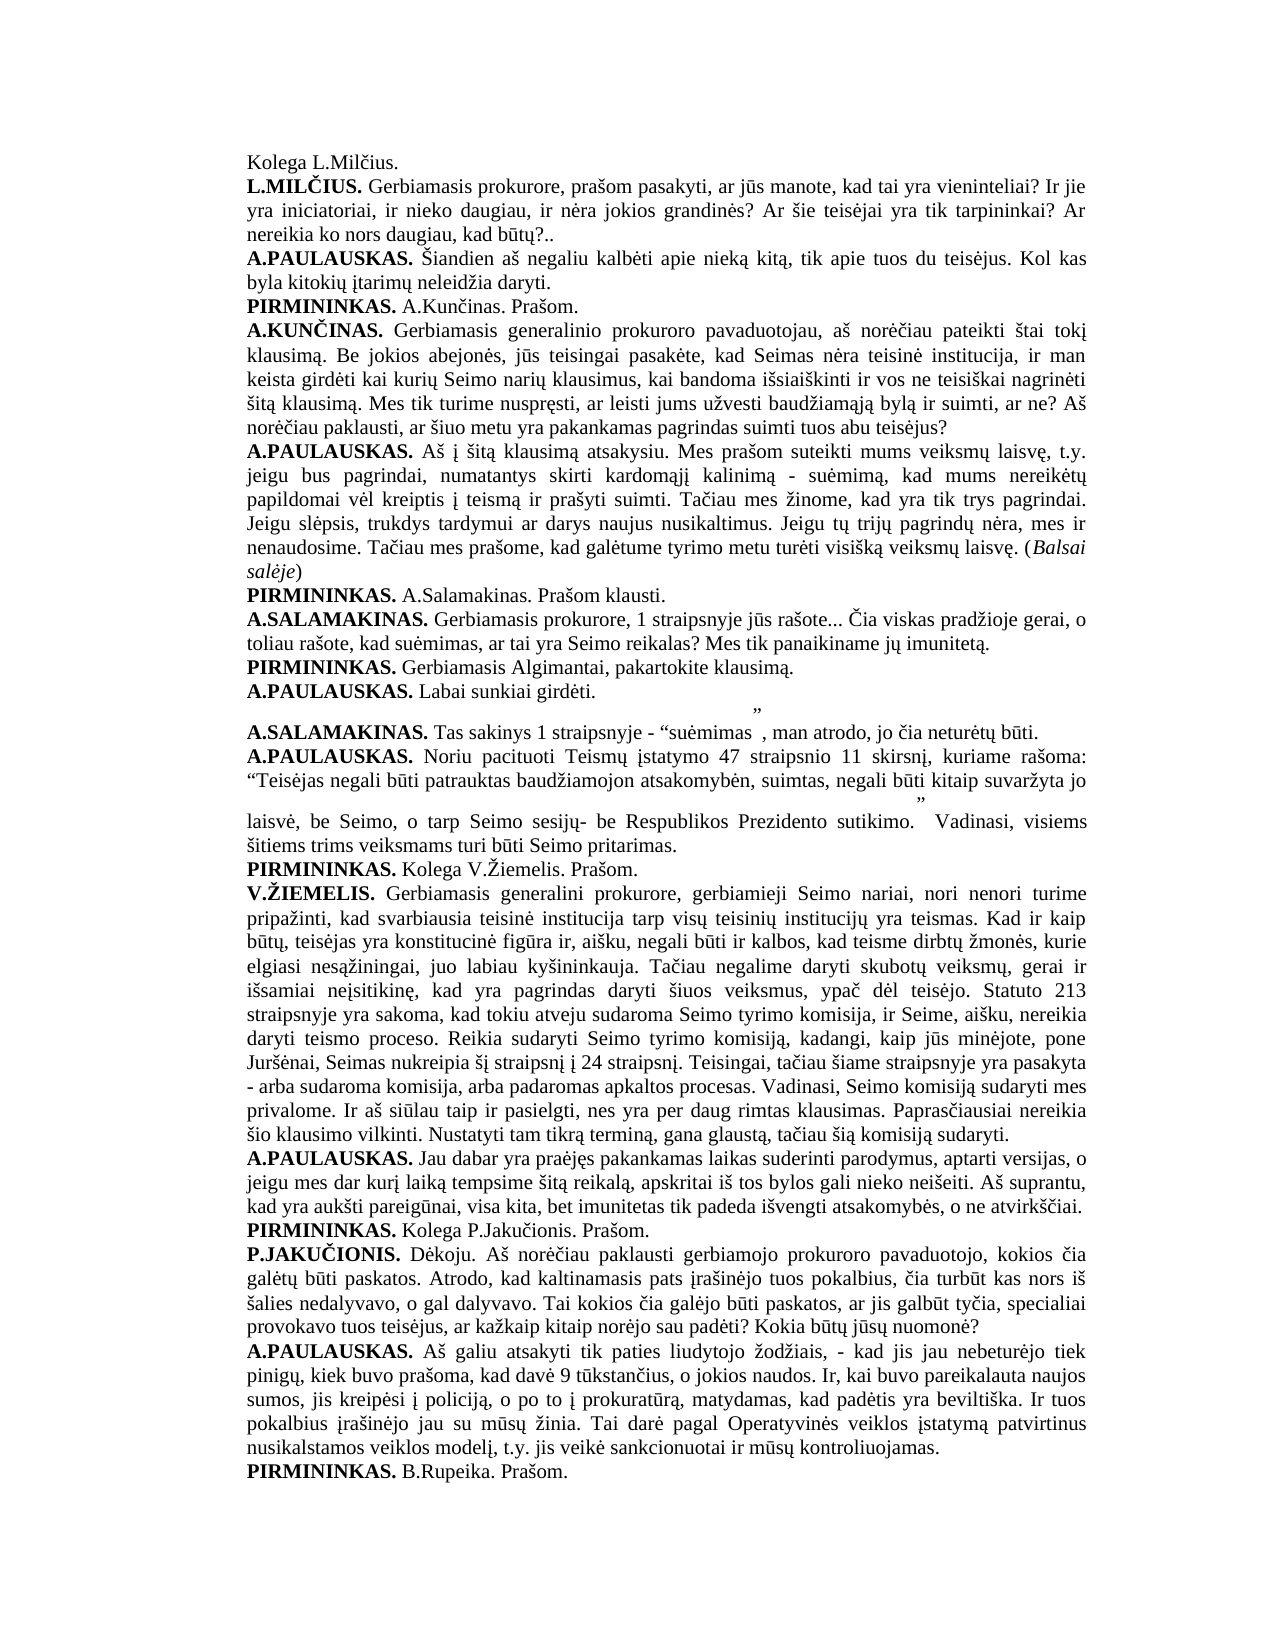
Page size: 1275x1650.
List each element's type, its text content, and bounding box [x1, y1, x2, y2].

text A.PAULAUSKAS. Aš į šitą klausimą atsakysiu. Mes prašom suteikti mums veiksmų laisvę, t.y. jeigu bus pagrindai, numatantys skirti kardomąjį kalinimą - suėmimą, kad mums nereikėtų papildomai vėl kreiptis į teismą ir prašyti suimti. Tačiau mes žinome, kad yra tik trys pagrindai. Jeigu slėpsis, trukdys tardymui ar darys naujus nusikaltimus. Jeigu tų trijų pagrindų nėra, mes ir nenaudosime. Tačiau mes prašome, kad galėtume tyrimo metu turėti visišką veiksmų laisvę. (Balsai salėje) [247, 439, 1087, 583]
text P.JAKUČIONIS. Dėkoju. Aš norėčiau paklausti gerbiamojo prokuroro pavaduotojo, kokios čia galėtų būti paskatos. Atrodo, kad kaltinamasis pats įrašinėjo tuos pokalbius, čia turbūt kas nors iš šalies nedalyvavo, o gal dalyvavo. Tai kokios čia galėjo būti paskatos, ar jis galbūt tyčia, specialiai provokavo tuos teisėjus, ar kažkaip kitaip norėjo sau padėti? Kokia būtų jūsų nuomonė? [247, 1242, 1087, 1338]
text PIRMININKAS. A.Kunčinas. Prašom. [247, 294, 1087, 318]
text PIRMININKAS. Gerbiamasis Algimantai, pakartokite klausimą. [247, 655, 1087, 679]
text Kolega L.Milčius. [247, 150, 1087, 174]
text A.PAULAUSKAS. Labai sunkiai girdėti. [247, 679, 1087, 703]
text V.ŽIEMELIS. Gerbiamasis generalini prokurore, gerbiamieji Seimo nariai, nori nenori turime pripažinti, kad svarbiausia teisinė institucija tarp visų teisinių institucijų yra teismas. Kad ir kaip būtų, teisėjas yra konstitucinė figūra ir, aišku, negali būti ir kalbos, kad teisme dirbtų žmonės, kurie elgiasi nesąžiningai, juo labiau kyšininkauja. Tačiau negalime daryti skubotų veiksmų, gerai ir išsamiai neįsitikinę, kad yra pagrindas daryti šiuos veiksmus, ypač dėl teisėjo. Statuto 213 straipsnyje yra sakoma, kad tokiu atveju sudaroma Seimo tyrimo komisija, ir Seime, aišku, nereikia daryti teismo proceso. Reikia sudaryti Seimo tyrimo komisiją, kadangi, kaip jūs minėjote, pone Juršėnai, Seimas nukreipia šį straipsnį į 24 straipsnį. Teisingai, tačiau šiame straipsnyje yra pasakyta - arba sudaroma komisija, arba padaromas apkaltos procesas. Vadinasi, Seimo komisiją sudaryti mes privalome. Ir aš siūlau taip ir pasielgti, nes yra per daug rimtas klausimas. Paprasčiausiai nereikia šio klausimo vilkinti. Nustatyti tam tikrą terminą, gana glaustą, tačiau šią komisiją sudaryti. [247, 881, 1087, 1146]
text PIRMININKAS. Kolega V.Žiemelis. Prašom. [247, 857, 1087, 881]
text PIRMININKAS. Kolega P.Jakučionis. Prašom. [247, 1218, 1087, 1242]
text A.PAULAUSKAS. Aš galiu atsakyti tik paties liudytojo žodžiais, - kad jis jau nebeturėjo tiek pinigų, kiek buvo prašoma, kad davė 9 tūkstančius, o jokios naudos. Ir, kai buvo pareikalauta naujos sumos, jis kreipėsi į policiją, o po to į prokuratūrą, matydamas, kad padėtis yra beviltiška. Ir tuos pokalbius įrašinėjo jau su mūsų žinia. Tai darė pagal Operatyvinės veiklos įstatymą patvirtinus nusikalstamos veiklos modelį, t.y. jis veikė sankcionuotai ir mūsų kontroliuojamas. [247, 1338, 1087, 1459]
text PIRMININKAS. A.Salamakinas. Prašom klausti. [247, 583, 1087, 607]
text A.PAULAUSKAS. Noriu pacituoti Teismų įstatymo 47 straipsnio 11 skirsnį, kuriame rašoma: “Teisėjas negali būti patrauktas baudžiamojon atsakomybėn, suimtas, negali būti kitaip suvaržyta jo laisvė, be Seimo, o tarp Seimo sesijų- be Respublikos Prezidento sutikimo.” Vadinasi, visiems šitiems trims veiksmams turi būti Seimo pritarimas. [247, 744, 1087, 857]
text A.PAULAUSKAS. Jau dabar yra praėjęs pakankamas laikas suderinti parodymus, aptarti versijas, o jeigu mes dar kurį laiką tempsime šitą reikalą, apskritai iš tos bylos gali nieko neišeiti. Aš suprantu, kad yra aukšti pareigūnai, visa kita, bet imunitetas tik padeda išvengti atsakomybės, o ne atvirkščiai. [247, 1146, 1087, 1218]
text L.MILČIUS. Gerbiamasis prokurore, prašom pasakyti, ar jūs manote, kad tai yra vieninteliai? Ir jie yra iniciatoriai, ir nieko daugiau, ir nėra jokios grandinės? Ar šie teisėjai yra tik tarpininkai? Ar nereikia ko nors daugiau, kad būtų?.. [247, 174, 1087, 246]
text A.KUNČINAS. Gerbiamasis generalinio prokuroro pavaduotojau, aš norėčiau pateikti štai tokį klausimą. Be jokios abejonės, jūs teisingai pasakėte, kad Seimas nėra teisinė institucija, ir man keista girdėti kai kurių Seimo narių klausimus, kai bandoma išsiaiškinti ir vos ne teisiškai nagrinėti šitą klausimą. Mes tik turime nuspręsti, ar leisti jums užvesti baudžiamąją bylą ir suimti, ar ne? Aš norėčiau paklausti, ar šiuo metu yra pakankamas pagrindas suimti tuos abu teisėjus? [247, 318, 1087, 439]
text PIRMININKAS. B.Rupeika. Prašom. [247, 1459, 1087, 1483]
text A.PAULAUSKAS. Šiandien aš negaliu kalbėti apie nieką kitą, tik apie tuos du teisėjus. Kol kas byla kitokių įtarimų neleidžia daryti. [247, 246, 1087, 294]
text A.SALAMAKINAS. Tas sakinys 1 straipsnyje - “suėmimas”, man atrodo, jo čia neturėtų būti. [247, 703, 1087, 744]
text A.SALAMAKINAS. Gerbiamasis prokurore, 1 straipsnyje jūs rašote... Čia viskas pradžioje gerai, o toliau rašote, kad suėmimas, ar tai yra Seimo reikalas? Mes tik panaikiname jų imunitetą. [247, 607, 1087, 655]
